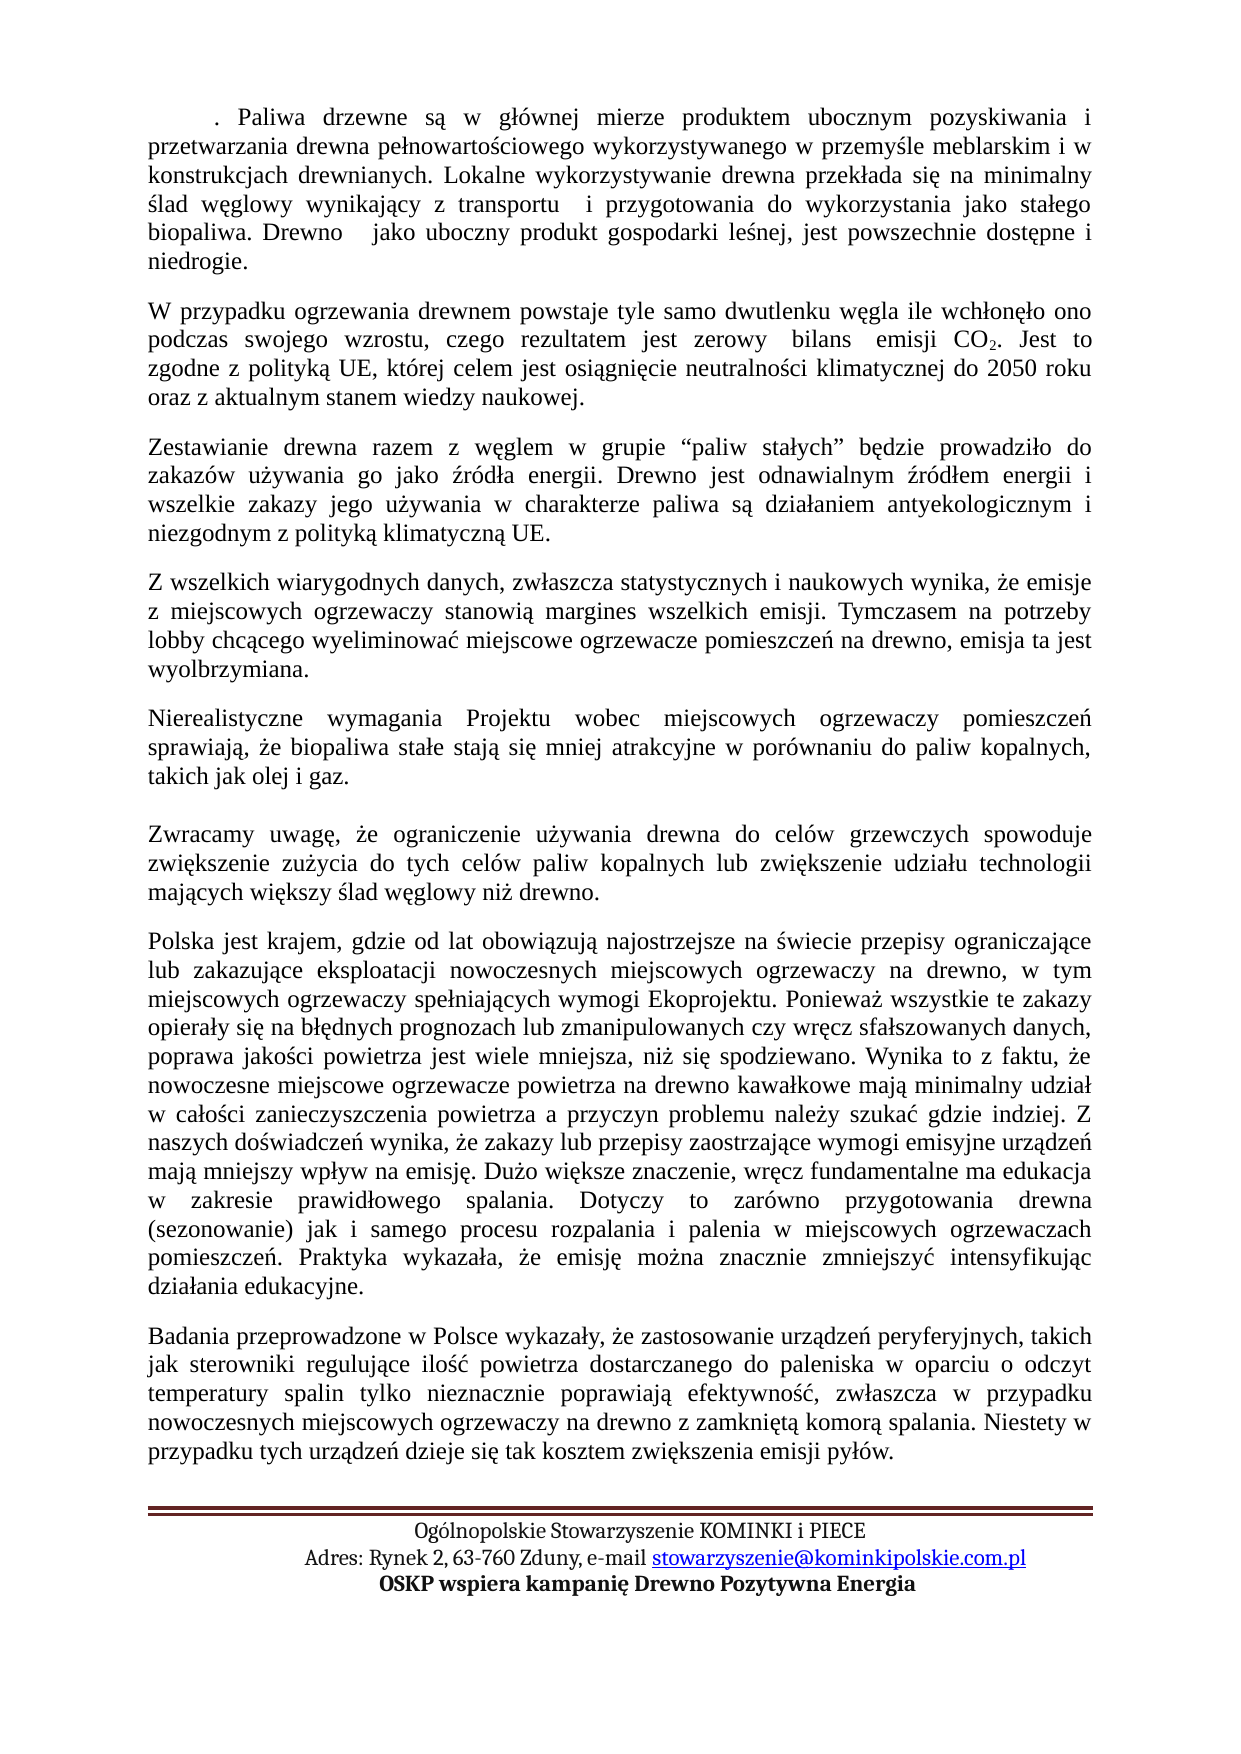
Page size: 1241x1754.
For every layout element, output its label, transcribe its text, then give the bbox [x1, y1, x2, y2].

text Zestawianie drewna razem z węglem w grupie “paliw stałych” będzie prowadziło do zakazów używania go jako źródła energii. Drewno jest odnawialnym źródłem energii i wszelkie zakazy jego używania w charakterze paliwa są działaniem antyekologicznym i niezgodnym z polityką klimatyczną UE. [148, 432, 1093, 547]
text Nierealistyczne wymagania Projektu wobec miejscowych ogrzewaczy pomieszczeń sprawiają, że biopaliwa stałe stają się mniej atrakcyjne w porównaniu do paliw kopalnych, takich jak olej i gaz. [148, 703, 1093, 789]
text Polska jest krajem, gdzie od lat obowiązują najostrzejsze na świecie przepisy ograniczające lub zakazujące eksploatacji nowoczesnych miejscowych ogrzewaczy na drewno, w tym miejscowych ogrzewaczy spełniających wymogi Ekoprojektu. Ponieważ wszystkie te zakazy opierały się na błędnych prognozach lub zmanipulowanych czy wręcz sfałszowanych danych, poprawa jakości powietrza jest wiele mniejsza, niż się spodziewano. Wynika to z faktu, że nowoczesne miejscowe ogrzewacze powietrza na drewno kawałkowe mają minimalny udział w całości zanieczyszczenia powietrza a przyczyn problemu należy szukać gdzie indziej. Z naszych doświadczeń wynika, że zakazy lub przepisy zaostrzające wymogi emisyjne urządzeń mają mniejszy wpływ na emisję. Dużo większe znaczenie, wręcz fundamentalne ma edukacja w zakresie prawidłowego spalania. Dotyczy to zarówno przygotowania drewna (sezonowanie) jak i samego procesu rozpalania i palenia w miejscowych ogrzewaczach pomieszczeń. Praktyka wykazała, że emisję można znacznie zmniejszyć intensyfikując działania edukacyjne. [148, 926, 1093, 1300]
text statystyczne-i-raporty/raport-o-stanie-lasow/raport-o-stanie-lasow-2023-interaktywny.pdf/view . Paliwa drzewne są w głównej mierze produktem ubocznym pozyskiwania i przetwarzania drewna pełnowartościowego wykorzystywanego w przemyśle meblarskim i w konstrukcjach drewnianych. Lokalne wykorzystywanie drewna przekłada się na minimalny ślad węglowy wynikający z transportu i przygotowania do wykorzystania jako stałego biopaliwa. Drewno jako uboczny produkt gospodarki leśnej, jest powszechnie dostępne i niedrogie. [148, 74, 1093, 275]
text Badania przeprowadzone w Polsce wykazały, że zastosowanie urządzeń peryferyjnych, takich jak sterowniki regulujące ilość powietrza dostarczanego do paleniska w oparciu o odczyt temperatury spalin tylko nieznacznie poprawiają efektywność, zwłaszcza w przypadku nowoczesnych miejscowych ogrzewaczy na drewno z zamkniętą komorą spalania. Niestety w przypadku tych urządzeń dzieje się tak kosztem zwiększenia emisji pyłów. [148, 1321, 1093, 1464]
text Zwracamy uwagę, że ograniczenie używania drewna do celów grzewczych spowoduje zwiększenie zużycia do tych celów paliw kopalnych lub zwiększenie udziału technologii mających większy ślad węglowy niż drewno. [148, 819, 1093, 905]
text W przypadku ogrzewania drewnem powstaje tyle samo dwutlenku węgla ile wchłonęło ono podczas swojego wzrostu, czego rezultatem jest zerowy bilans emisji CO2. Jest to zgodne z polityką UE, której celem jest osiągnięcie neutralności klimatycznej do 2050 roku oraz z aktualnym stanem wiedzy naukowej. [148, 296, 1093, 411]
text Z wszelkich wiarygodnych danych, zwłaszcza statystycznych i naukowych wynika, że emisje z miejscowych ogrzewaczy stanowią margines wszelkich emisji. Tymczasem na potrzeby lobby chcącego wyeliminować miejscowe ogrzewacze pomieszczeń na drewno, emisja ta jest wyolbrzymiana. [148, 567, 1093, 682]
